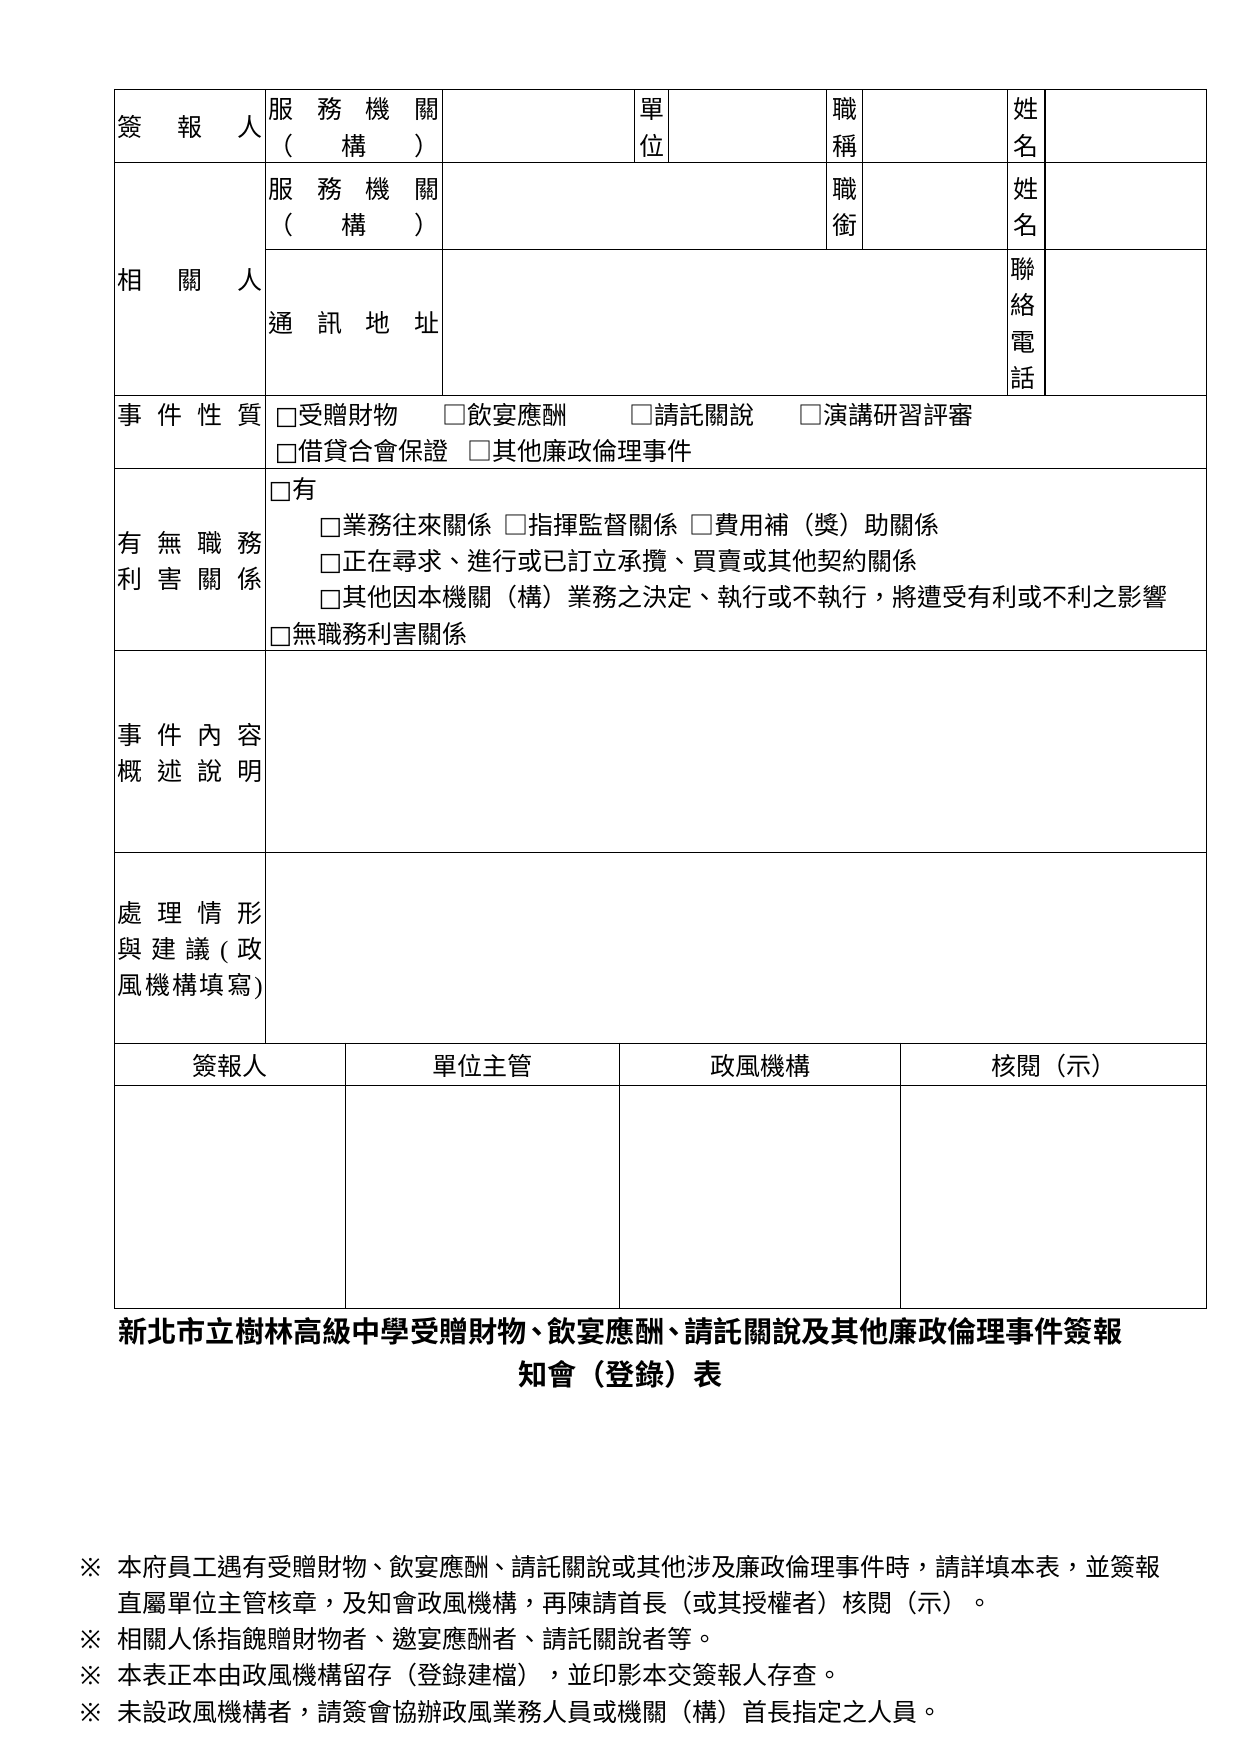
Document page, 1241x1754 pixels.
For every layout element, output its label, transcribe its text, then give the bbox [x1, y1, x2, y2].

table_cell [863, 163, 1007, 248]
table_cell □有 □業務往來關係 □指揮監督關係 □費用補（獎）助關係 □正在尋求、進行或已訂立承攬、買賣或其他契約關係 □其他因本機關（構）業務之決定、執行或不執行，將遭受有利或不利之影響 □無職務利害關係 [266, 469, 1206, 650]
table_cell [115, 1086, 345, 1308]
table_header [863, 90, 1007, 162]
table_header 單 位 [635, 90, 668, 162]
table_cell 服務機關（構） [266, 163, 442, 248]
table_cell [1046, 250, 1206, 394]
table_cell 通訊地址 [266, 250, 442, 394]
list 相關人係指餽贈財物者、邀宴應酬者、請託關說者等。 [80, 1619, 1161, 1656]
table_cell 事件性質 [115, 396, 265, 468]
table_cell 單位主管 [346, 1044, 619, 1085]
table_cell [443, 250, 1007, 394]
table_cell 職銜 [827, 163, 862, 248]
table_header 姓名 [1008, 90, 1044, 162]
list 未設政風機構者，請簽會協辦政風業務人員或機關（構）首長指定之人員。 [80, 1692, 1161, 1728]
table_header [669, 90, 826, 162]
table_cell □受贈財物 □飲宴應酬 □請託關說 □演講研習評審 □借貸合會保證 □其他廉政倫理事件 [266, 396, 1206, 468]
table_cell [620, 1086, 900, 1308]
table_cell 政風機構 [620, 1044, 900, 1085]
table_cell [266, 853, 1206, 1042]
table_cell [901, 1086, 1206, 1308]
table_header 服務機關（構） [266, 90, 442, 162]
table_header 簽報人 [115, 90, 265, 162]
table_cell [266, 651, 1206, 852]
table_cell 處理情形 與建議(政 風機構填寫) [115, 853, 265, 1042]
table_cell 有無職務 利害關係 [115, 469, 265, 650]
table_header 職稱 [827, 90, 862, 162]
table_cell [443, 163, 826, 248]
table_cell 姓名 [1008, 163, 1044, 248]
table_header [1046, 90, 1206, 162]
text 新北市立樹林高級中學受贈財物、飲宴應酬、請託關說及其他廉政倫理事件簽報知會（登錄）表 [118, 1309, 1122, 1393]
table_cell [346, 1086, 619, 1308]
list 本府員工遇有受贈財物、飲宴應酬、請託關說或其他涉及廉政倫理事件時，請詳填本表，並簽報直屬單位主管核章，及知會政風機構，再陳請首長（或其授權者）核閱（示）。 [80, 1547, 1161, 1619]
table_cell 相關人 [115, 163, 265, 394]
table_cell 聯絡電話 [1008, 250, 1044, 394]
table_cell 簽報人 [115, 1044, 345, 1085]
table_cell 事件內容 概述說明 [115, 651, 265, 852]
table_cell [1046, 163, 1206, 248]
list 本表正本由政風機構留存（登錄建檔），並印影本交簽報人存查。 [80, 1656, 1161, 1692]
table_cell 核閱（示） [901, 1044, 1206, 1085]
table_header [443, 90, 634, 162]
